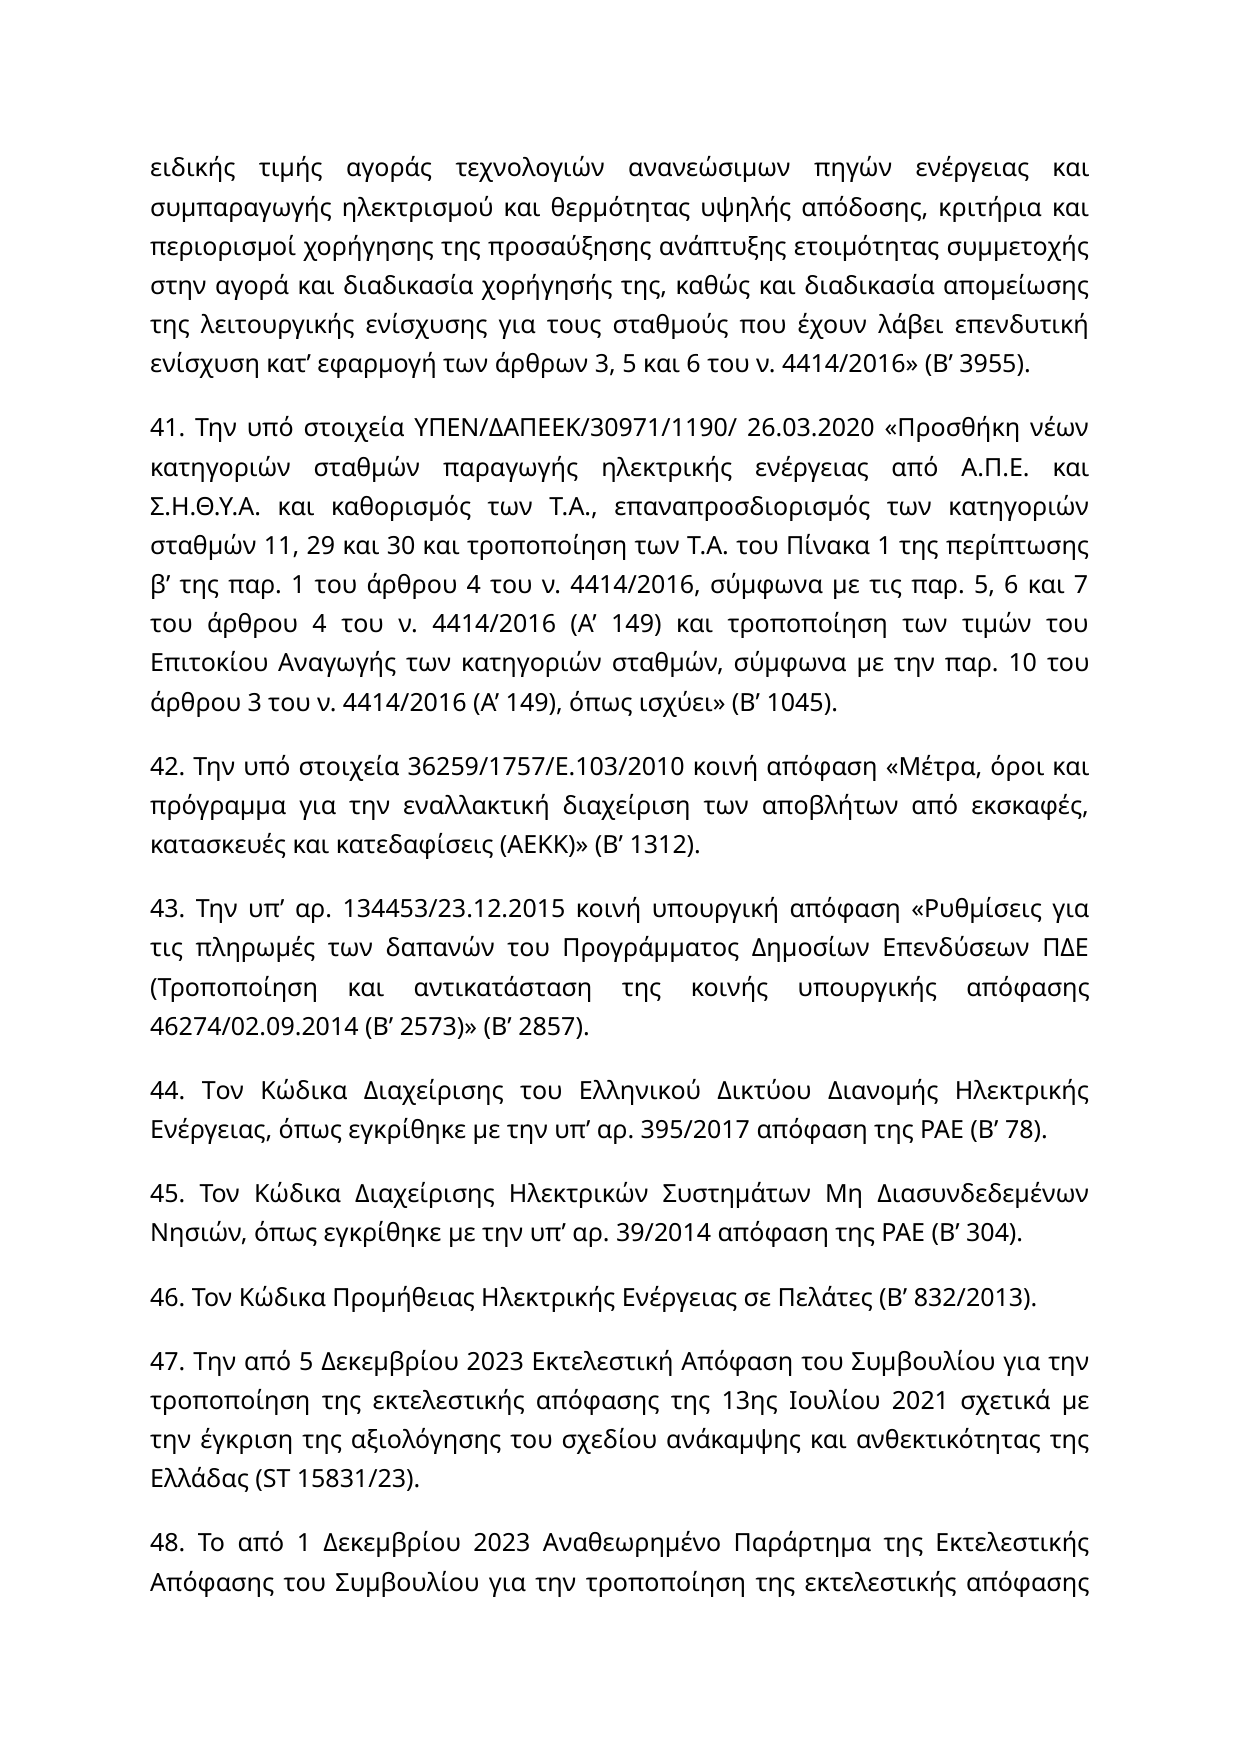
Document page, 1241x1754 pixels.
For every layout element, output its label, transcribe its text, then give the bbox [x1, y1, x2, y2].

text 44. Tον Κώδικα Διαχείρισης του Ελληνικού Δικτύου Διανομής Ηλεκτρικής Ενέργειας, όπως εγκρίθηκε με την υπ’ αρ. 395/2017 απόφαση της ΡΑΕ (Β’ 78). [150, 1072, 1090, 1146]
text 43. Την υπ’ αρ. 134453/23.12.2015 κοινή υπουργική απόφαση «Ρυθμίσεις για τις πληρωμές των δαπανών του Προγράμματος Δημοσίων Επενδύσεων ΠΔΕ (Τροποποίηση και αντικατάσταση της κοινής υπουργικής απόφασης 46274/02.09.2014 (Β’ 2573)» (Β’ 2857). [150, 891, 1090, 1042]
text 47. Tην από 5 Δεκεμβρίου 2023 Εκτελεστική Απόφαση του Συμβουλίου για την τροποποίηση της εκτελεστικής απόφασης της 13ης Ιουλίου 2021 σχετικά με την έγκριση της αξιολόγησης του σχεδίου ανάκαμψης και ανθεκτικότητας της Ελλάδας (ST 15831/23). [150, 1343, 1090, 1495]
text 48. Το από 1 Δεκεμβρίου 2023 Αναθεωρημένο Παράρτημα της Εκτελεστικής Απόφασης του Συμβουλίου για την τροποποίηση της εκτελεστικής απόφασης [150, 1525, 1090, 1598]
text 42. Την υπό στοιχεία 36259/1757/Ε.103/2010 κοινή απόφαση «Μέτρα, όροι και πρόγραμμα για την εναλλακτική διαχείριση των αποβλήτων από εκσκαφές, κατασκευές και κατεδαφίσεις (ΑΕΚΚ)» (Β’ 1312). [150, 748, 1090, 861]
text 46. Τον Κώδικα Προμήθειας Ηλεκτρικής Ενέργειας σε Πελάτες (Β’ 832/2013). [150, 1279, 1090, 1313]
text 45. Τον Κώδικα Διαχείρισης Ηλεκτρικών Συστημάτων Μη Διασυνδεδεμένων Νησιών, όπως εγκρίθηκε με την υπ’ αρ. 39/2014 απόφαση της ΡΑΕ (Β’ 304). [150, 1176, 1090, 1249]
text ειδικής τιμής αγοράς τεχνολογιών ανανεώσιμων πηγών ενέργειας και συμπαραγωγής ηλεκτρισμού και θερμότητας υψηλής απόδοσης, κριτήρια και περιορισμοί χορήγησης της προσαύξησης ανάπτυξης ετοιμότητας συμμετοχής στην αγορά και διαδικασία χορήγησής της, καθώς και διαδικασία απομείωσης της λειτουργικής ενίσχυσης για τους σταθμούς που έχουν λάβει επενδυτική ενίσχυση κατ’ εφαρμογή των άρθρων 3, 5 και 6 του ν. 4414/2016» (Β’ 3955). [150, 150, 1090, 380]
text 41. Την υπό στοιχεία ΥΠΕΝ/ΔΑΠΕΕΚ/30971/1190/ 26.03.2020 «Προσθήκη νέων κατηγοριών σταθμών παραγωγής ηλεκτρικής ενέργειας από Α.Π.Ε. και Σ.Η.Θ.Υ.Α. και καθορισμός των Τ.Α., επαναπροσδιορισμός των κατηγοριών σταθμών 11, 29 και 30 και τροποποίηση των Τ.Α. του Πίνακα 1 της περίπτωσης β’ της παρ. 1 του άρθρου 4 του ν. 4414/2016, σύμφωνα με τις παρ. 5, 6 και 7 του άρθρου 4 του ν. 4414/2016 (Α’ 149) και τροποποίηση των τιμών του Επιτοκίου Αναγωγής των κατηγοριών σταθμών, σύμφωνα με την παρ. 10 του άρθρου 3 του ν. 4414/2016 (Α’ 149), όπως ισχύει» (Β’ 1045). [150, 410, 1090, 718]
